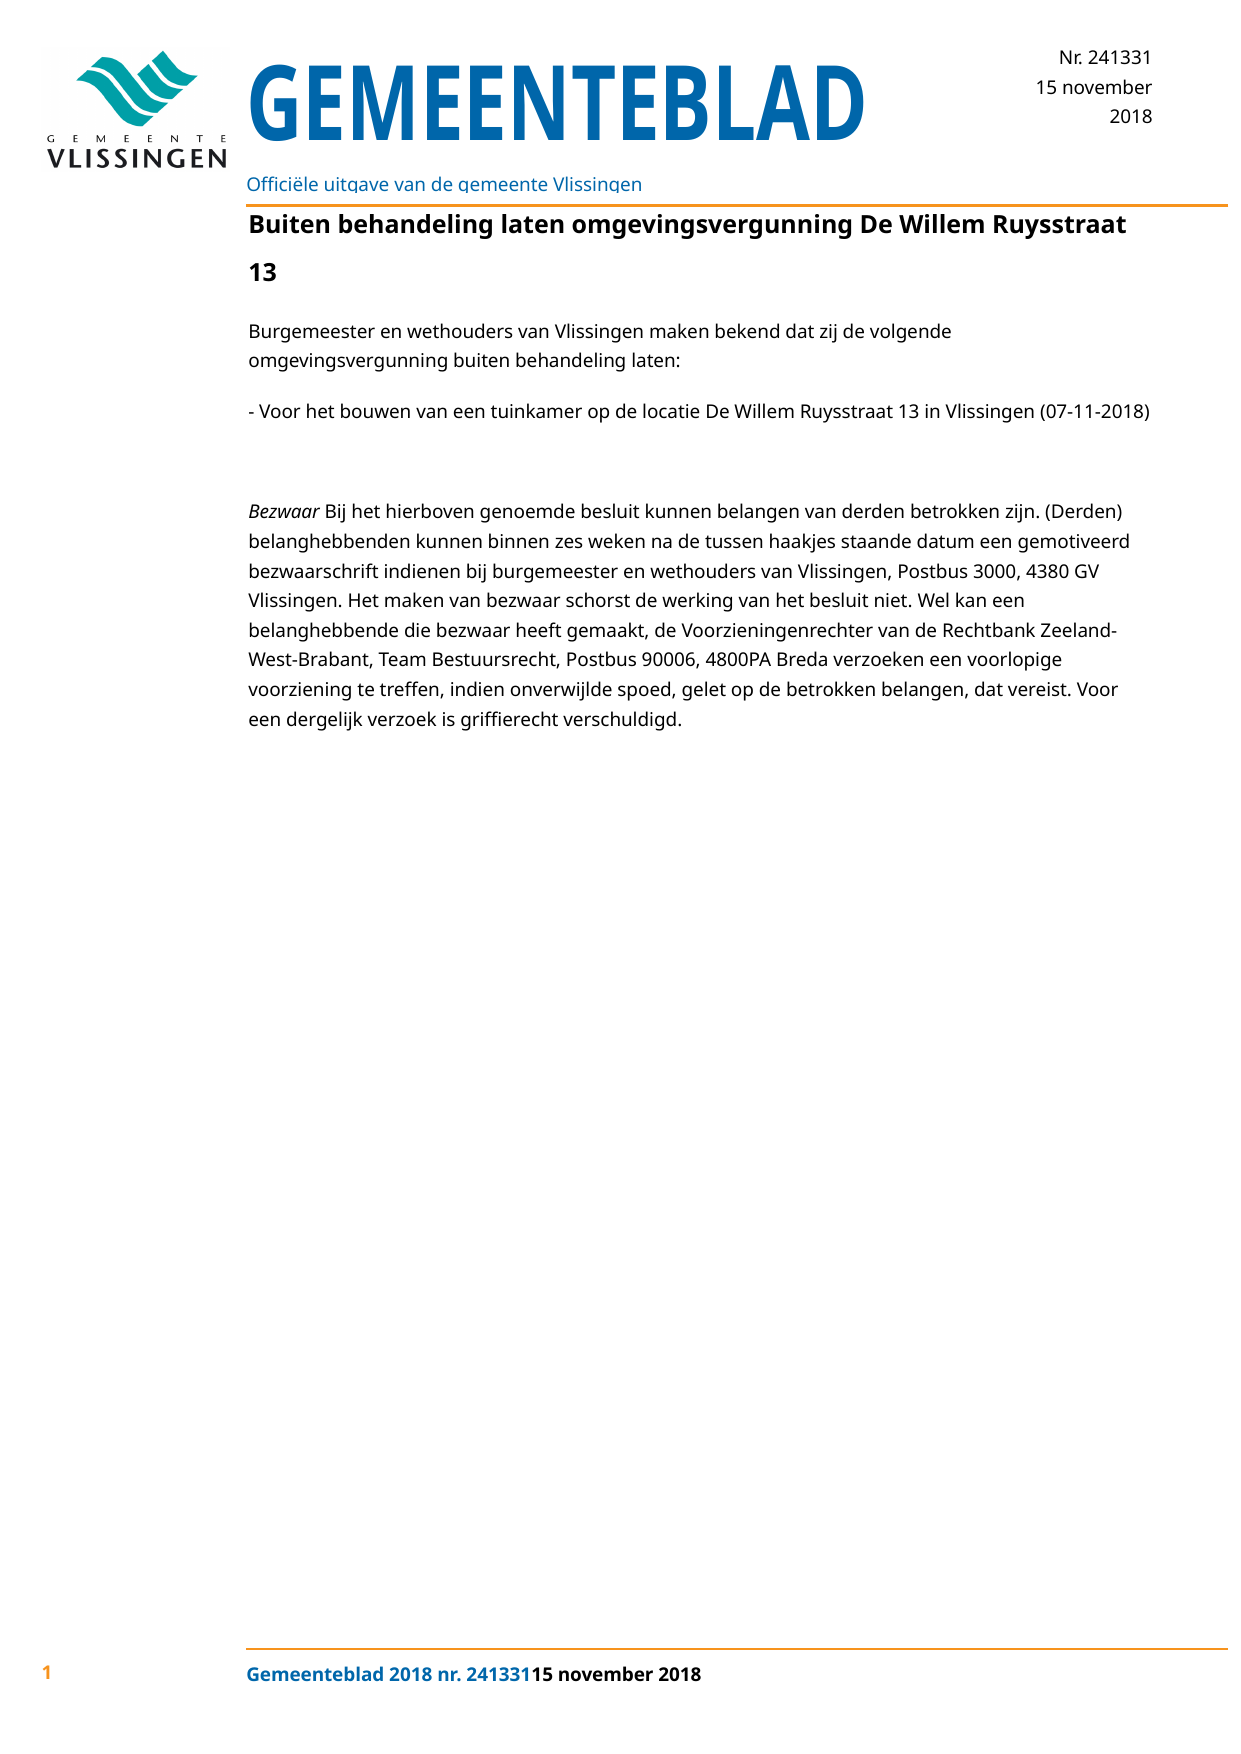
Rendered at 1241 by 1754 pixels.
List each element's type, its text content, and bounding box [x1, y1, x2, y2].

text Burgemeester en wethouders van Vlissingen maken bekend dat zij de volgende omgevingsvergunning buiten behandeling laten: [248, 318, 1152, 373]
text Buiten behandeling laten omgevingsvergunning De Willem Ruysstraat 13 [248, 207, 1152, 288]
picture [41, 47, 231, 172]
text Bezwaar Bij het hierboven genoemde besluit kunnen belangen van derden betrokken zijn. (Derden) belanghebbenden kunnen binnen zes weken na de tussen haakjes staande datum een gemotiveerd bezwaarschrift indienen bij burgemeester en wethouders van Vlissingen, Postbus 3000, 4380 GV Vlissingen. Het maken van bezwaar schorst de werking van het besluit niet. Wel kan een belanghebbende die bezwaar heeft gemaakt, de Voorzieningenrechter van de Rechtbank Zeeland-West-Brabant, Team Bestuursrecht, Postbus 90006, 4800PA Breda verzoeken een voorlopige voorziening te treffen, indien onverwijlde spoed, gelet op de betrokken belangen, dat vereist. Voor een dergelijk verzoek is griffierecht verschuldigd. [248, 499, 1152, 732]
text - Voor het bouwen van een tuinkamer op de locatie De Willem Ruysstraat 13 in Vlissingen (07-11-2018) [248, 398, 1152, 424]
